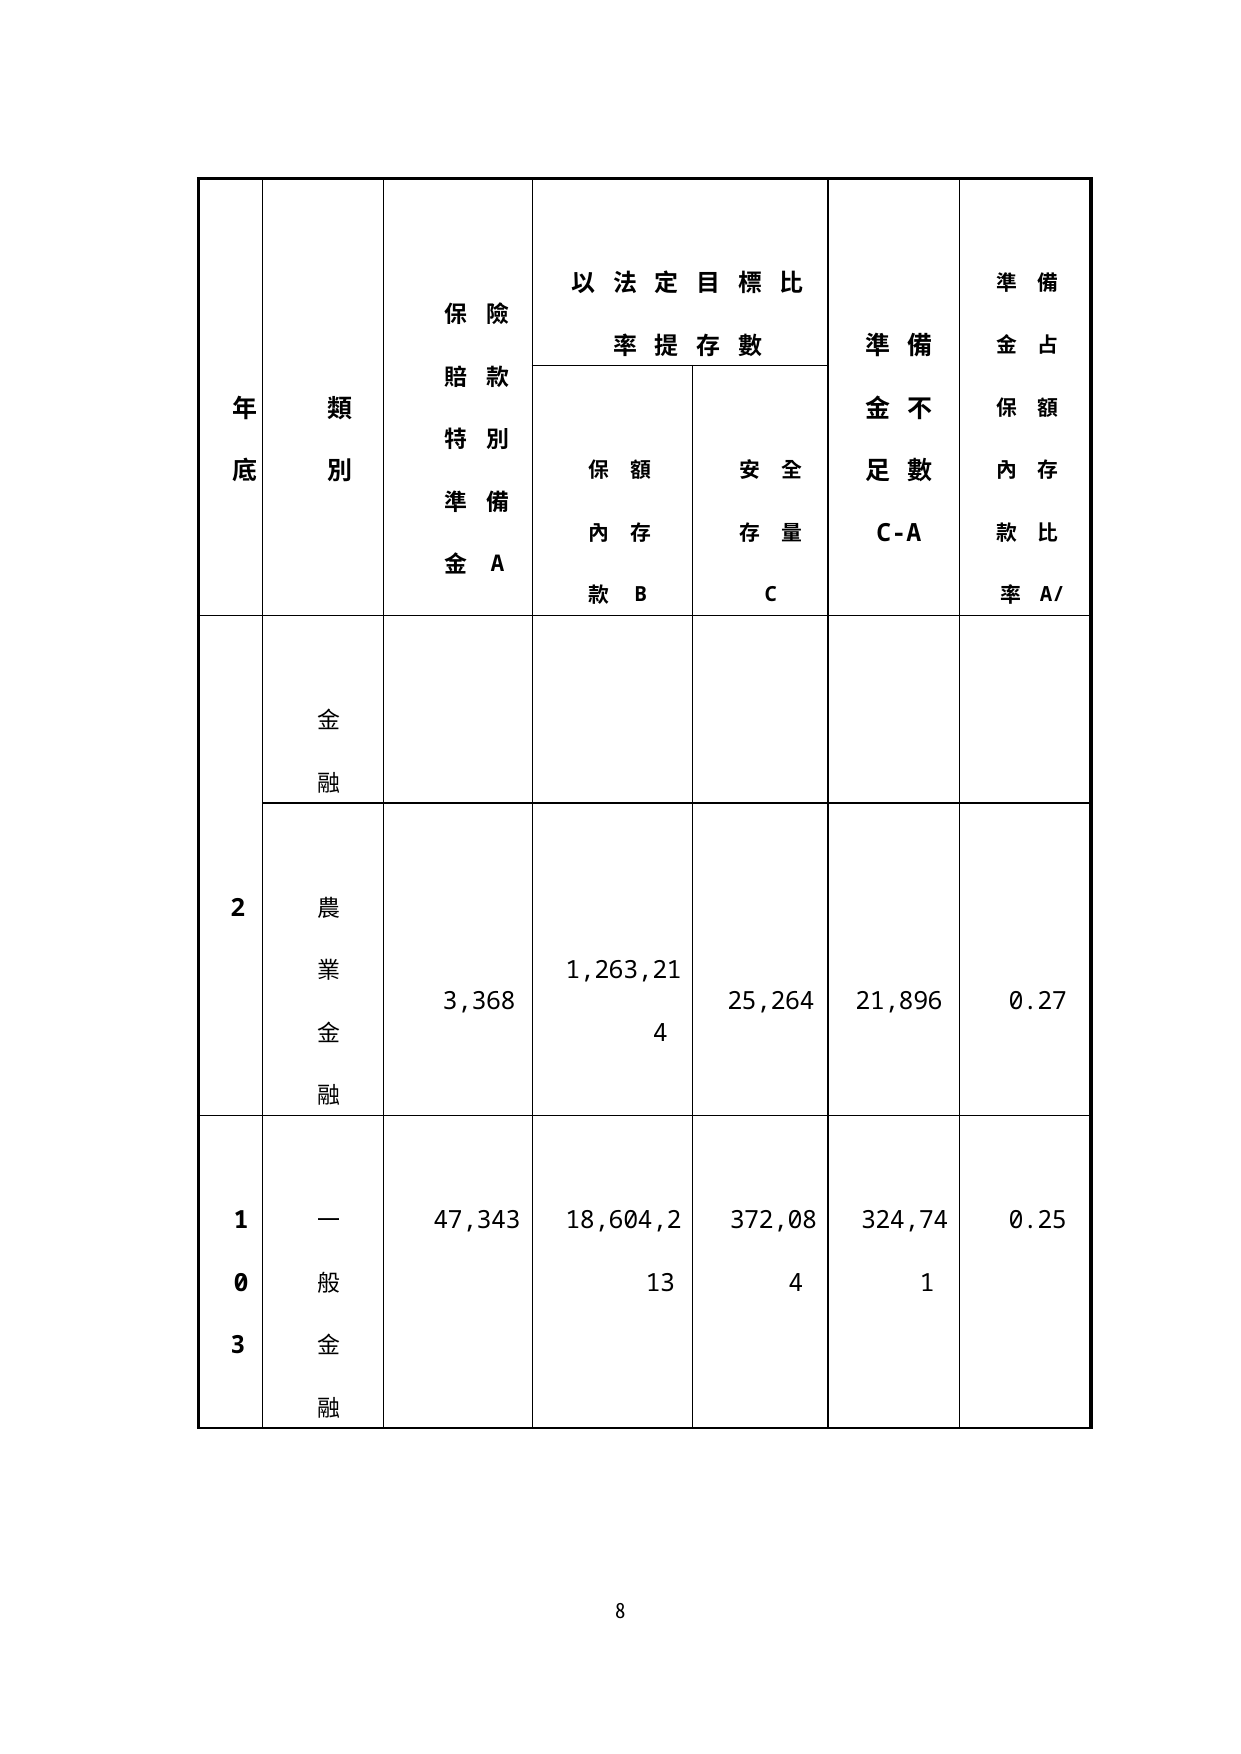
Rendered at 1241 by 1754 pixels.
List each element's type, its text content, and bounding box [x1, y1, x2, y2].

table_cell 2 [200, 616, 262, 1115]
table_cell 372,084 [693, 1116, 827, 1427]
table_cell [533, 616, 692, 802]
table_cell 103 [200, 1116, 262, 1427]
table_cell [829, 616, 959, 802]
table_cell 3,368 [384, 804, 532, 1115]
table_header 準備金不足數C-A [829, 180, 959, 615]
table_header 類別 [263, 180, 383, 615]
table_header 年底 [200, 180, 262, 615]
table_cell [960, 616, 1089, 802]
table_cell 18,604,213 [533, 1116, 692, 1427]
table_cell 保額內存款B [533, 366, 692, 615]
table_header 以法定目標比率提存數 [533, 180, 827, 365]
table_cell 1,263,214 [533, 804, 692, 1115]
table_header 準備金占保額內存款比率A/B(%) [960, 180, 1089, 615]
table_cell 0.25 [960, 1116, 1089, 1427]
table_cell 324,741 [829, 1116, 959, 1427]
table_cell 安全存量C [693, 366, 827, 615]
table_cell 金融 [263, 616, 383, 802]
table_cell 一般金融 [263, 1116, 383, 1427]
table_cell 25,264 [693, 804, 827, 1115]
table_cell [384, 616, 532, 802]
table_cell 農業金融 [263, 804, 383, 1115]
table_cell 21,896 [829, 804, 959, 1115]
table_cell [693, 616, 827, 802]
table_header 保險賠款特別準備金A [384, 180, 532, 615]
table_cell 0.27 [960, 804, 1089, 1115]
table_cell 47,343 [384, 1116, 532, 1427]
